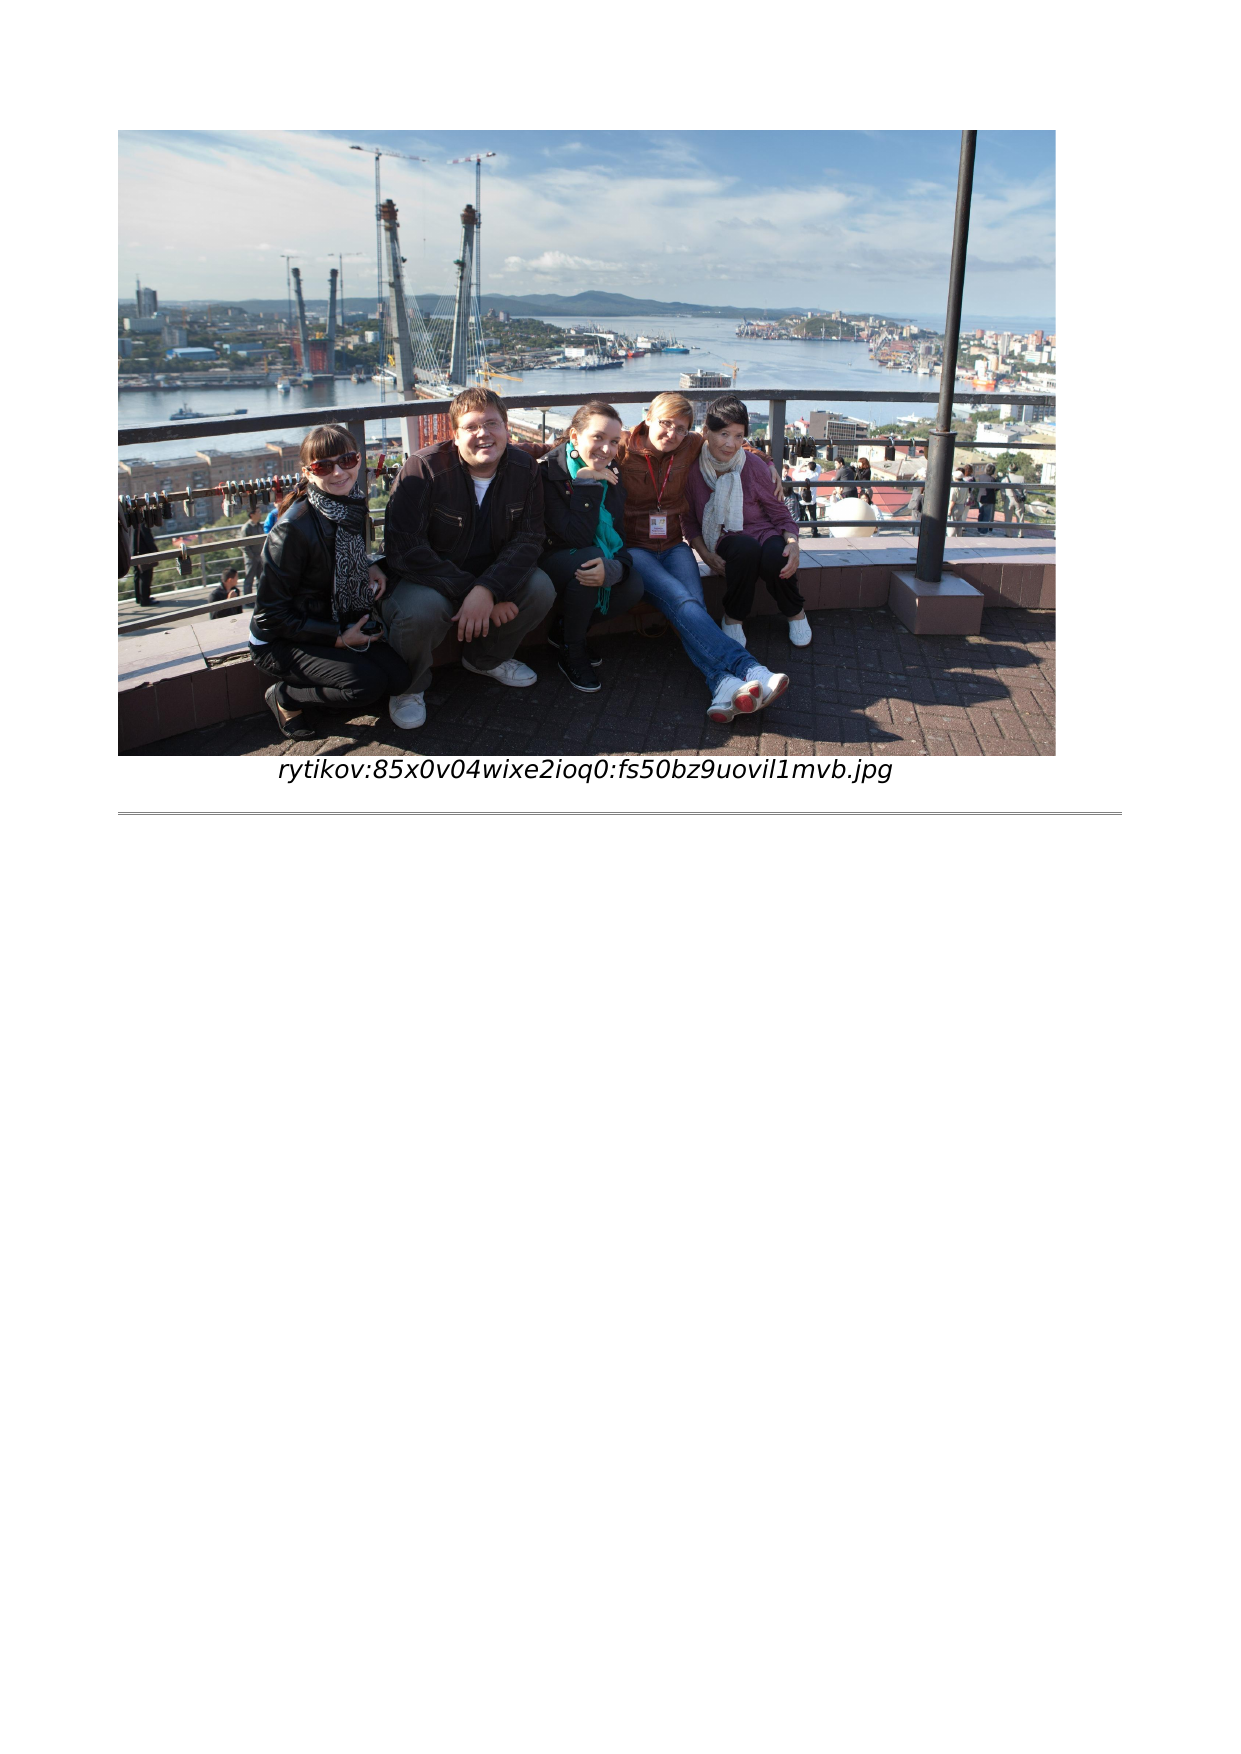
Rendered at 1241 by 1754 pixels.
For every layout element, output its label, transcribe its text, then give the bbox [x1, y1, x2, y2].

text rytikov:85x0v04wixe2ioq0:fs50bz9uovil1mvb.jpg [118, 756, 1056, 785]
picture [118, 130, 1056, 756]
